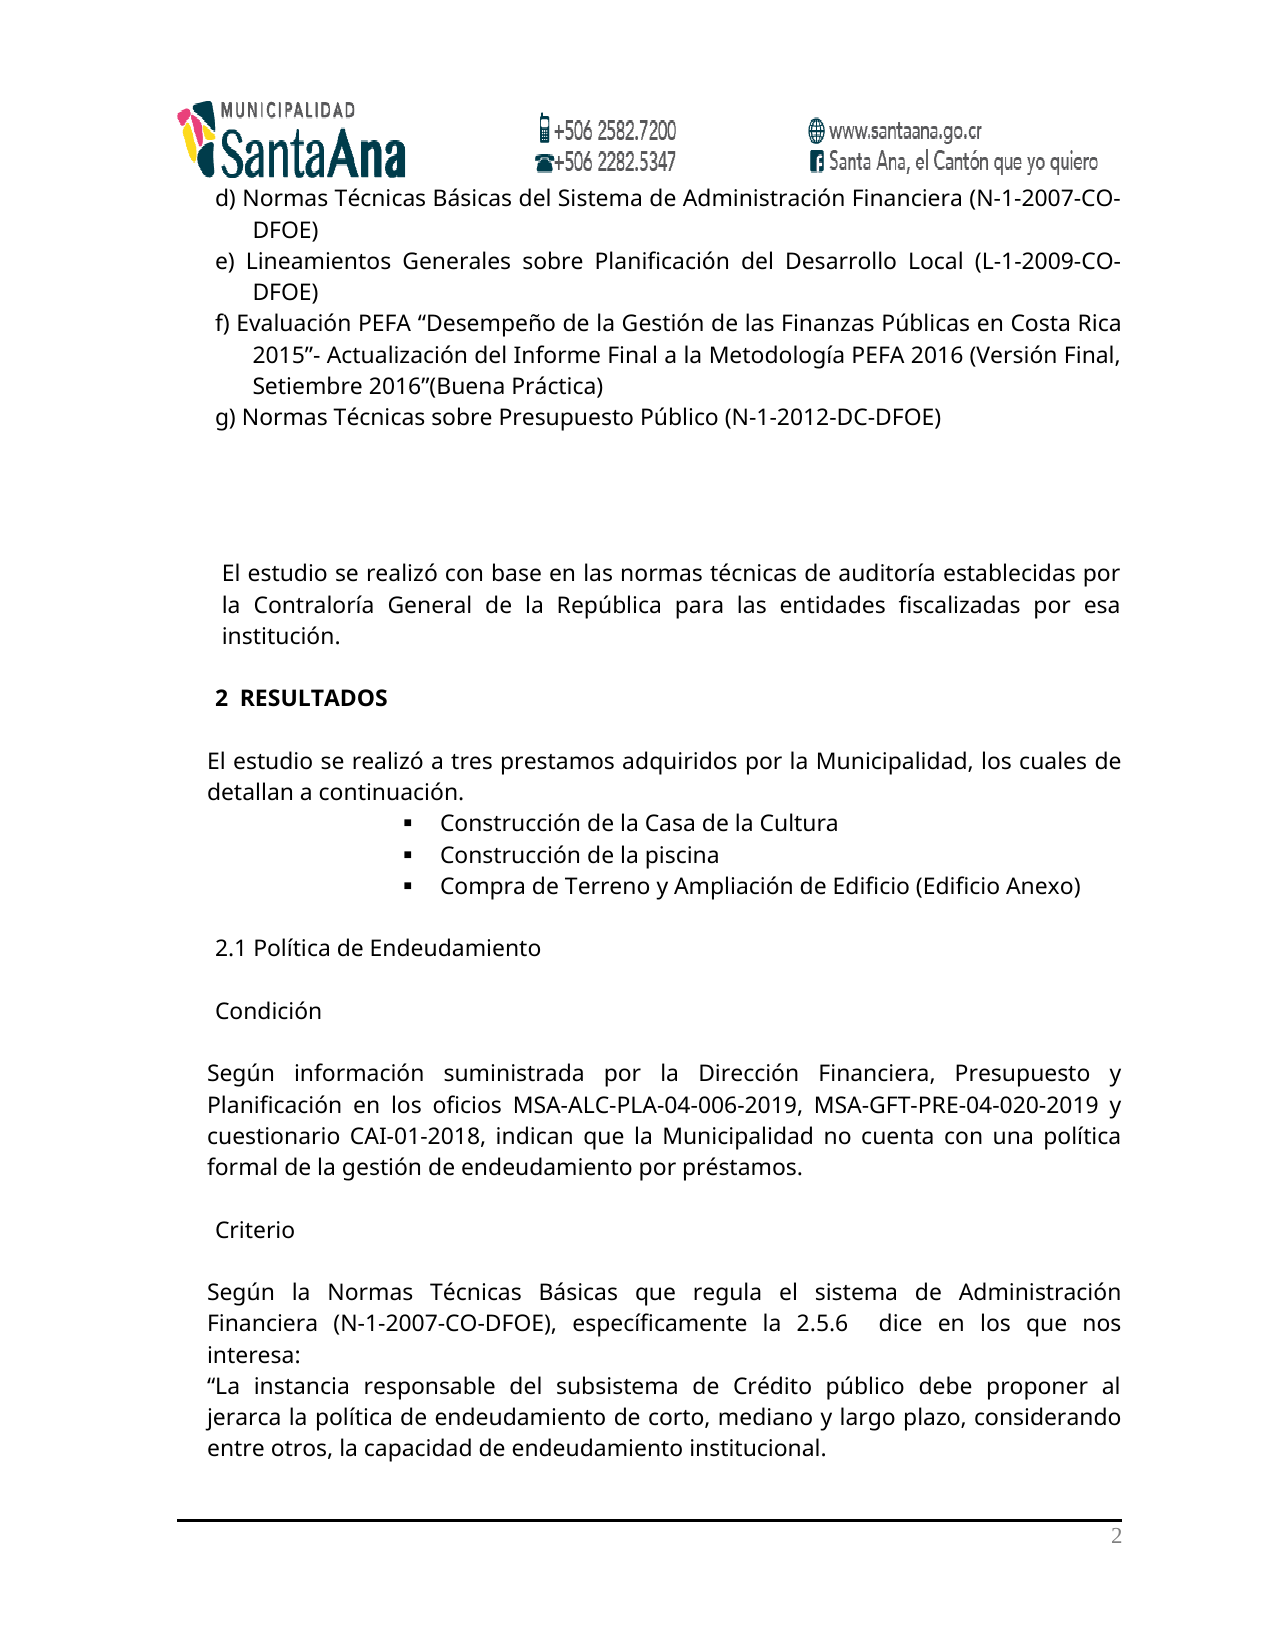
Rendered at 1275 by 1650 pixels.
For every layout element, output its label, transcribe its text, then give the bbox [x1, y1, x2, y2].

text 2.1 Política de Endeudamiento [215, 932, 1122, 963]
text d) Normas Técnicas Básicas del Sistema de Administración Financiera (N-1-2007-CO-DFOE) [215, 182, 1122, 245]
text 2 RESULTADOS [215, 682, 1122, 713]
text e) Lineamientos Generales sobre Planificación del Desarrollo Local (L-1-2009-CO-DFOE) [215, 245, 1122, 307]
list Construcción de la piscina [402, 838, 1122, 870]
text Criterio [215, 1213, 1122, 1245]
text Según información suministrada por la Dirección Financiera, Presupuesto y Planificación en los oficios MSA-ALC-PLA-04-006-2019, MSA-GFT-PRE-04-020-2019 y cuestionario CAI-01-2018, indican que la Municipalidad no cuenta con una política formal de la gestión de endeudamiento por préstamos. [207, 1057, 1122, 1182]
list Construcción de la Casa de la Cultura [402, 807, 1122, 838]
list Compra de Terreno y Ampliación de Edificio (Edificio Anexo) [402, 870, 1122, 901]
text g) Normas Técnicas sobre Presupuesto Público (N-1-2012-DC-DFOE) [215, 401, 1122, 432]
text “La instancia responsable del subsistema de Crédito público debe proponer al jerarca la política de endeudamiento de corto, mediano y largo plazo, considerando entre otros, la capacidad de endeudamiento institucional. [207, 1370, 1122, 1463]
text Según la Normas Técnicas Básicas que regula el sistema de Administración Financiera (N-1-2007-CO-DFOE), específicamente la 2.5.6 dice en los que nos interesa: [207, 1276, 1122, 1370]
text f) Evaluación PEFA “Desempeño de la Gestión de las Finanzas Públicas en Costa Rica 2015”- Actualización del Informe Final a la Metodología PEFA 2016 (Versión Final, Setiembre 2016”(Buena Práctica) [215, 307, 1122, 401]
text El estudio se realizó a tres prestamos adquiridos por la Municipalidad, los cuales de detallan a continuación. [207, 745, 1122, 807]
text Condición [215, 995, 1122, 1026]
text El estudio se realizó con base en las normas técnicas de auditoría establecidas por la Contraloría General de la República para las entidades fiscalizadas por esa institución. [222, 557, 1122, 651]
